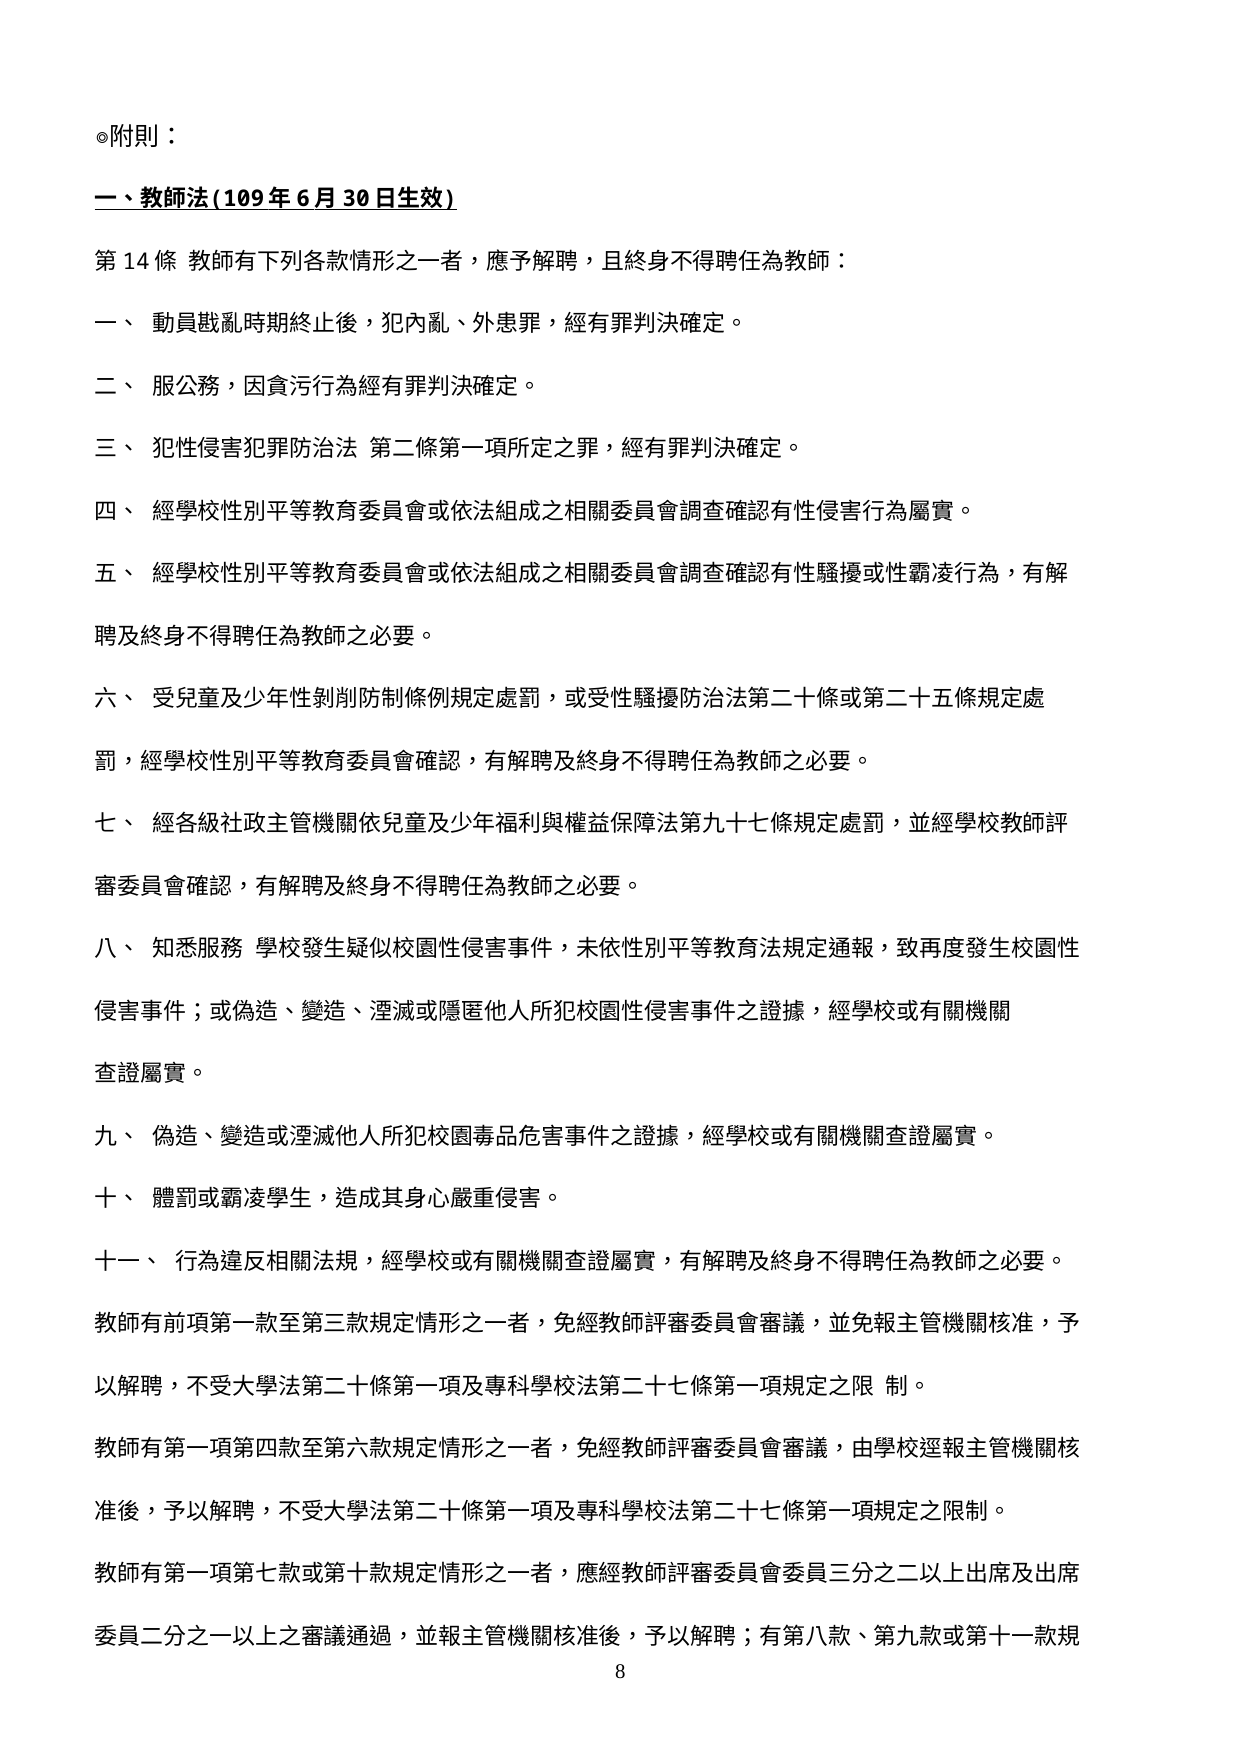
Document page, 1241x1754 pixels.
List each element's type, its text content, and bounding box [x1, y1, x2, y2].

text 一、 動員戡亂時期終止後，犯內亂、外患罪，經有罪判決確定。 [94, 280, 1146, 343]
text 第14條 教師有下列各款情形之一者，應予解聘，且終身不得聘任為教師： [94, 218, 1146, 280]
text 五、 經學校性別平等教育委員會或依法組成之相關委員會調查確認有性騷擾或性霸凌行為，有解 [94, 530, 1146, 593]
text 准後，予以解聘，不受大學法第二十條第一項及專科學校法第二十七條第一項規定之限制。 [94, 1468, 1146, 1530]
text 教師有前項第一款至第三款規定情形之一者，免經教師評審委員會審議，並免報主管機關核准，予 [94, 1280, 1146, 1343]
text 以解聘，不受大學法第二十條第一項及專科學校法第二十七條第一項規定之限 制。 [94, 1343, 1146, 1405]
text 九、 偽造、變造或湮滅他人所犯校園毒品危害事件之證據，經學校或有關機關查證屬實。 [94, 1093, 1146, 1155]
text 一、教師法(109年6月30日生效) [94, 155, 1146, 218]
text 教師有第一項第七款或第十款規定情形之一者，應經教師評審委員會委員三分之二以上出席及出席 [94, 1530, 1146, 1593]
text 八、 知悉服務 學校發生疑似校園性侵害事件，未依性別平等教育法規定通報，致再度發生校園性 [94, 905, 1146, 968]
text 十一、 行為違反相關法規，經學校或有關機關查證屬實，有解聘及終身不得聘任為教師之必要。 [94, 1218, 1146, 1280]
text ◎附則： [94, 93, 1146, 155]
text 六、 受兒童及少年性剝削防制條例規定處罰，或受性騷擾防治法第二十條或第二十五條規定處 [94, 655, 1146, 718]
text 四、 經學校性別平等教育委員會或依法組成之相關委員會調查確認有性侵害行為屬實。 [94, 468, 1146, 530]
text 委員二分之一以上之審議通過，並報主管機關核准後，予以解聘；有第八款、第九款或第十一款規 [94, 1593, 1146, 1655]
text 二、 服公務，因貪污行為經有罪判決確定。 [94, 343, 1146, 405]
text 聘及終身不得聘任為教師之必要。 [94, 593, 1146, 655]
text 侵害事件；或偽造、變造、湮滅或隱匿他人所犯校園性侵害事件之證據，經學校或有關機關 [94, 968, 1146, 1030]
text 三、 犯性侵害犯罪防治法 第二條第一項所定之罪，經有罪判決確定。 [94, 405, 1146, 468]
text 罰，經學校性別平等教育委員會確認，有解聘及終身不得聘任為教師之必要。 [94, 718, 1146, 780]
text 十、 體罰或霸凌學生，造成其身心嚴重侵害。 [94, 1155, 1146, 1218]
text 查證屬實。 [94, 1030, 1146, 1093]
text 教師有第一項第四款至第六款規定情形之一者，免經教師評審委員會審議，由學校逕報主管機關核 [94, 1405, 1146, 1468]
text 七、 經各級社政主管機關依兒童及少年福利與權益保障法第九十七條規定處罰，並經學校教師評 [94, 780, 1146, 843]
text 審委員會確認，有解聘及終身不得聘任為教師之必要。 [94, 843, 1146, 905]
